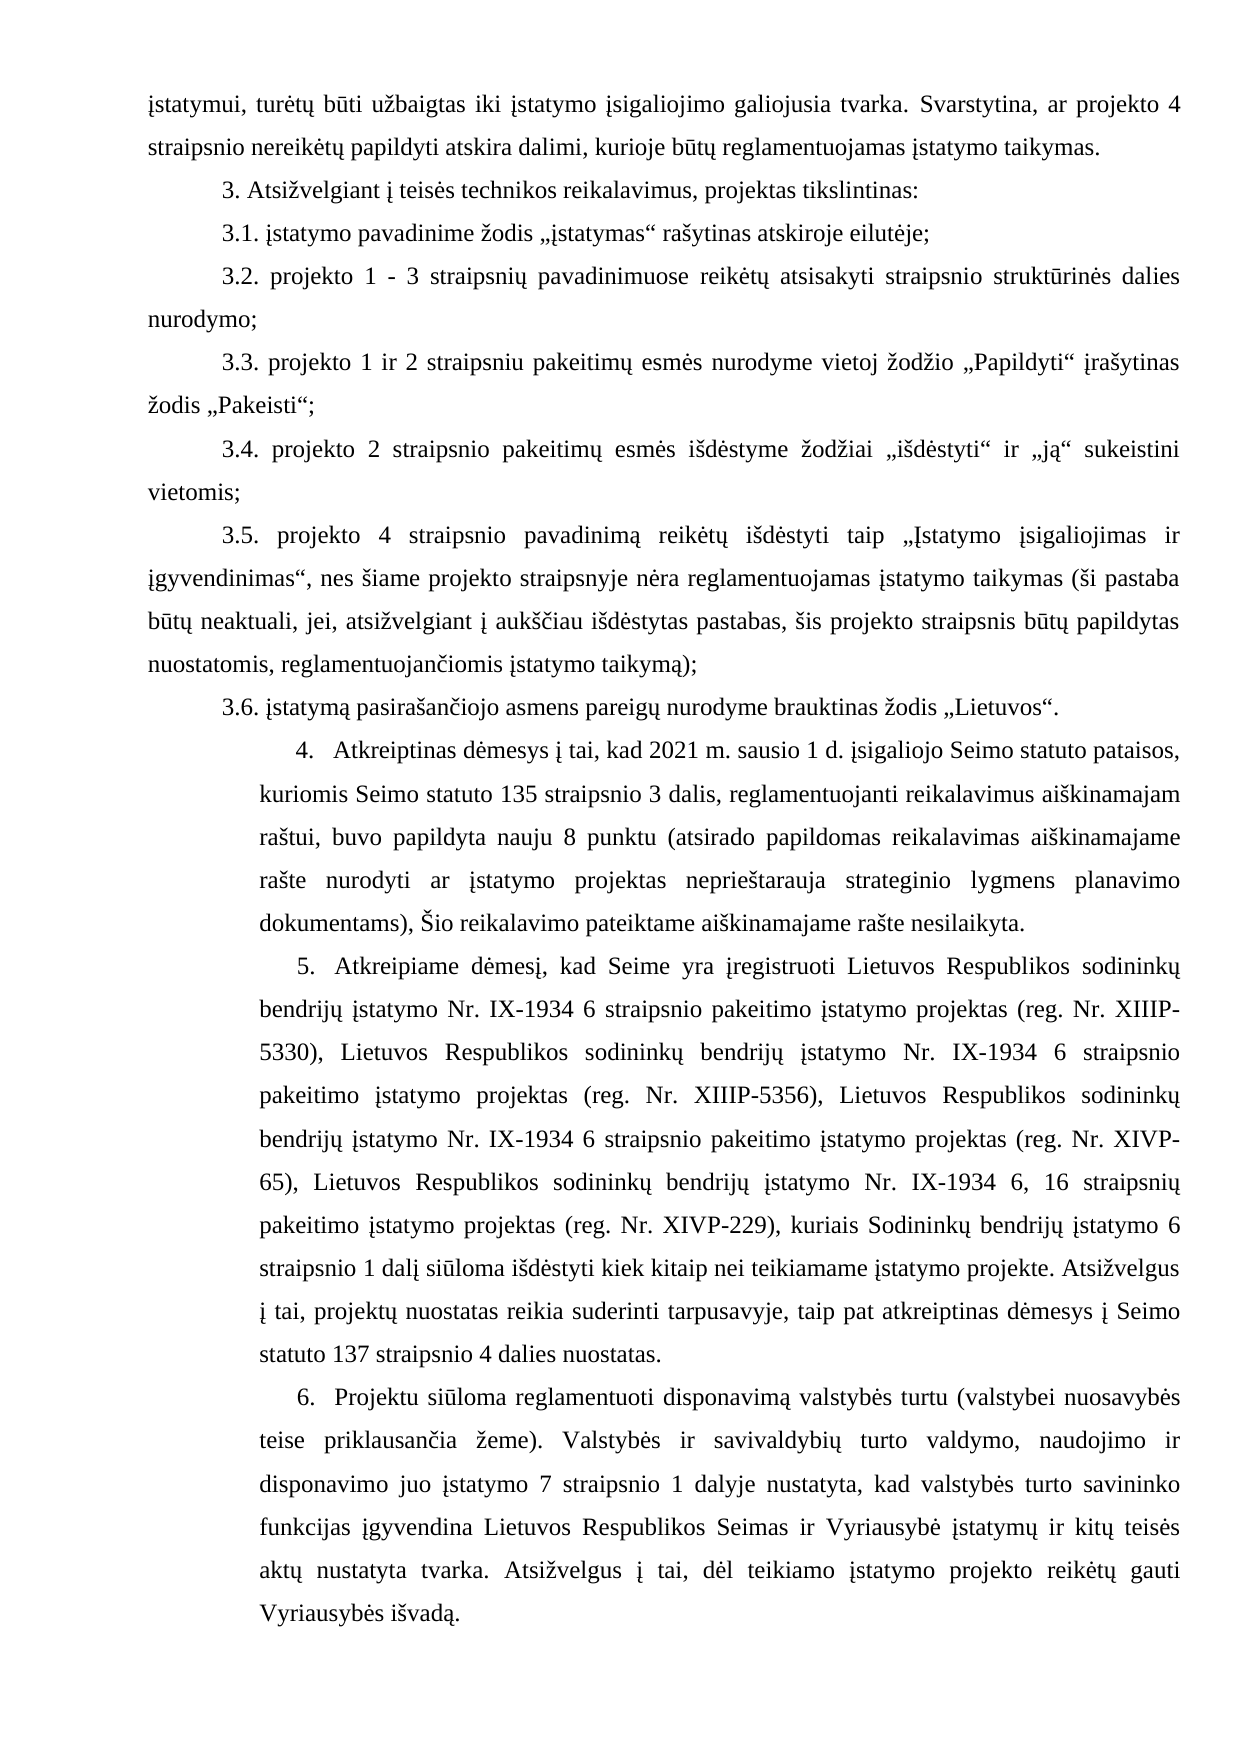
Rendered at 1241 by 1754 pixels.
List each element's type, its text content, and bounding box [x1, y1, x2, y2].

text 3.4. projekto 2 straipsnio pakeitimų esmės išdėstyme žodžiai „išdėstyti“ ir „ją“ sukeistini vietomis; [148, 434, 1181, 506]
text 3. Atsižvelgiant į teisės technikos reikalavimus, projektas tikslintinas: [148, 175, 1181, 204]
text 3.1. įstatymo pavadinime žodis „įstatymas“ rašytinas atskiroje eilutėje; [222, 218, 1181, 247]
list Atkreipiame dėmesį, kad Seime yra įregistruoti Lietuvos Respublikos sodininkų bendrijų įstatymo Nr. IX-1934 6 straipsnio pakeitimo įstatymo projektas (reg. Nr. XIIIP-5330), Lietuvos Respublikos sodininkų bendrijų įstatymo Nr. IX-1934 6 straipsnio pakeitimo įstatymo projektas (reg. Nr. XIIIP-5356), Lietuvos Respublikos sodininkų bendrijų įstatymo Nr. IX-1934 6 straipsnio pakeitimo įstatymo projektas (reg. Nr. XIVP-65), Lietuvos Respublikos sodininkų bendrijų įstatymo Nr. IX-1934 6, 16 straipsnių pakeitimo įstatymo projektas (reg. Nr. XIVP-229), kuriais Sodininkų bendrijų įstatymo 6 straipsnio 1 dalį siūloma išdėstyti kiek kitaip nei teikiamame įstatymo projekte. Atsižvelgus į tai, projektų nuostatas reikia suderinti tarpusavyje, taip pat atkreiptinas dėmesys į Seimo statuto 137 straipsnio 4 dalies nuostatas. [222, 951, 1181, 1368]
list Atkreiptinas dėmesys į tai, kad 2021 m. sausio 1 d. įsigaliojo Seimo statuto pataisos, kuriomis Seimo statuto 135 straipsnio 3 dalis, reglamentuojanti reikalavimus aiškinamajam raštui, buvo papildyta nauju 8 punktu (atsirado papildomas reikalavimas aiškinamajame rašte nurodyti ar įstatymo projektas neprieštarauja strateginio lygmens planavimo dokumentams), Šio reikalavimo pateiktame aiškinamajame rašte nesilaikyta. [222, 736, 1181, 937]
text 3.2. projekto 1 - 3 straipsnių pavadinimuose reikėtų atsisakyti straipsnio struktūrinės dalies nurodymo; [148, 261, 1181, 333]
text įstatymui, turėtų būti užbaigtas iki įstatymo įsigaliojimo galiojusia tvarka. Svarstytina, ar projekto 4 straipsnio nereikėtų papildyti atskira dalimi, kurioje būtų reglamentuojamas įstatymo taikymas. [148, 89, 1181, 161]
text 3.6. įstatymą pasirašančiojo asmens pareigų nurodyme brauktinas žodis „Lietuvos“. [148, 692, 1181, 721]
text 3.5. projekto 4 straipsnio pavadinimą reikėtų išdėstyti taip „Įstatymo įsigaliojimas ir įgyvendinimas“, nes šiame projekto straipsnyje nėra reglamentuojamas įstatymo taikymas (ši pastaba būtų neaktuali, jei, atsižvelgiant į aukščiau išdėstytas pastabas, šis projekto straipsnis būtų papildytas nuostatomis, reglamentuojančiomis įstatymo taikymą); [148, 520, 1181, 678]
list Projektu siūloma reglamentuoti disponavimą valstybės turtu (valstybei nuosavybės teise priklausančia žeme). Valstybės ir savivaldybių turto valdymo, naudojimo ir disponavimo juo įstatymo 7 straipsnio 1 dalyje nustatyta, kad valstybės turto savininko funkcijas įgyvendina Lietuvos Respublikos Seimas ir Vyriausybė įstatymų ir kitų teisės aktų nustatyta tvarka. Atsižvelgus į tai, dėl teikiamo įstatymo projekto reikėtų gauti Vyriausybės išvadą. [222, 1382, 1181, 1627]
text 3.3. projekto 1 ir 2 straipsniu pakeitimų esmės nurodyme vietoj žodžio „Papildyti“ įrašytinas žodis „Pakeisti“; [148, 347, 1181, 419]
